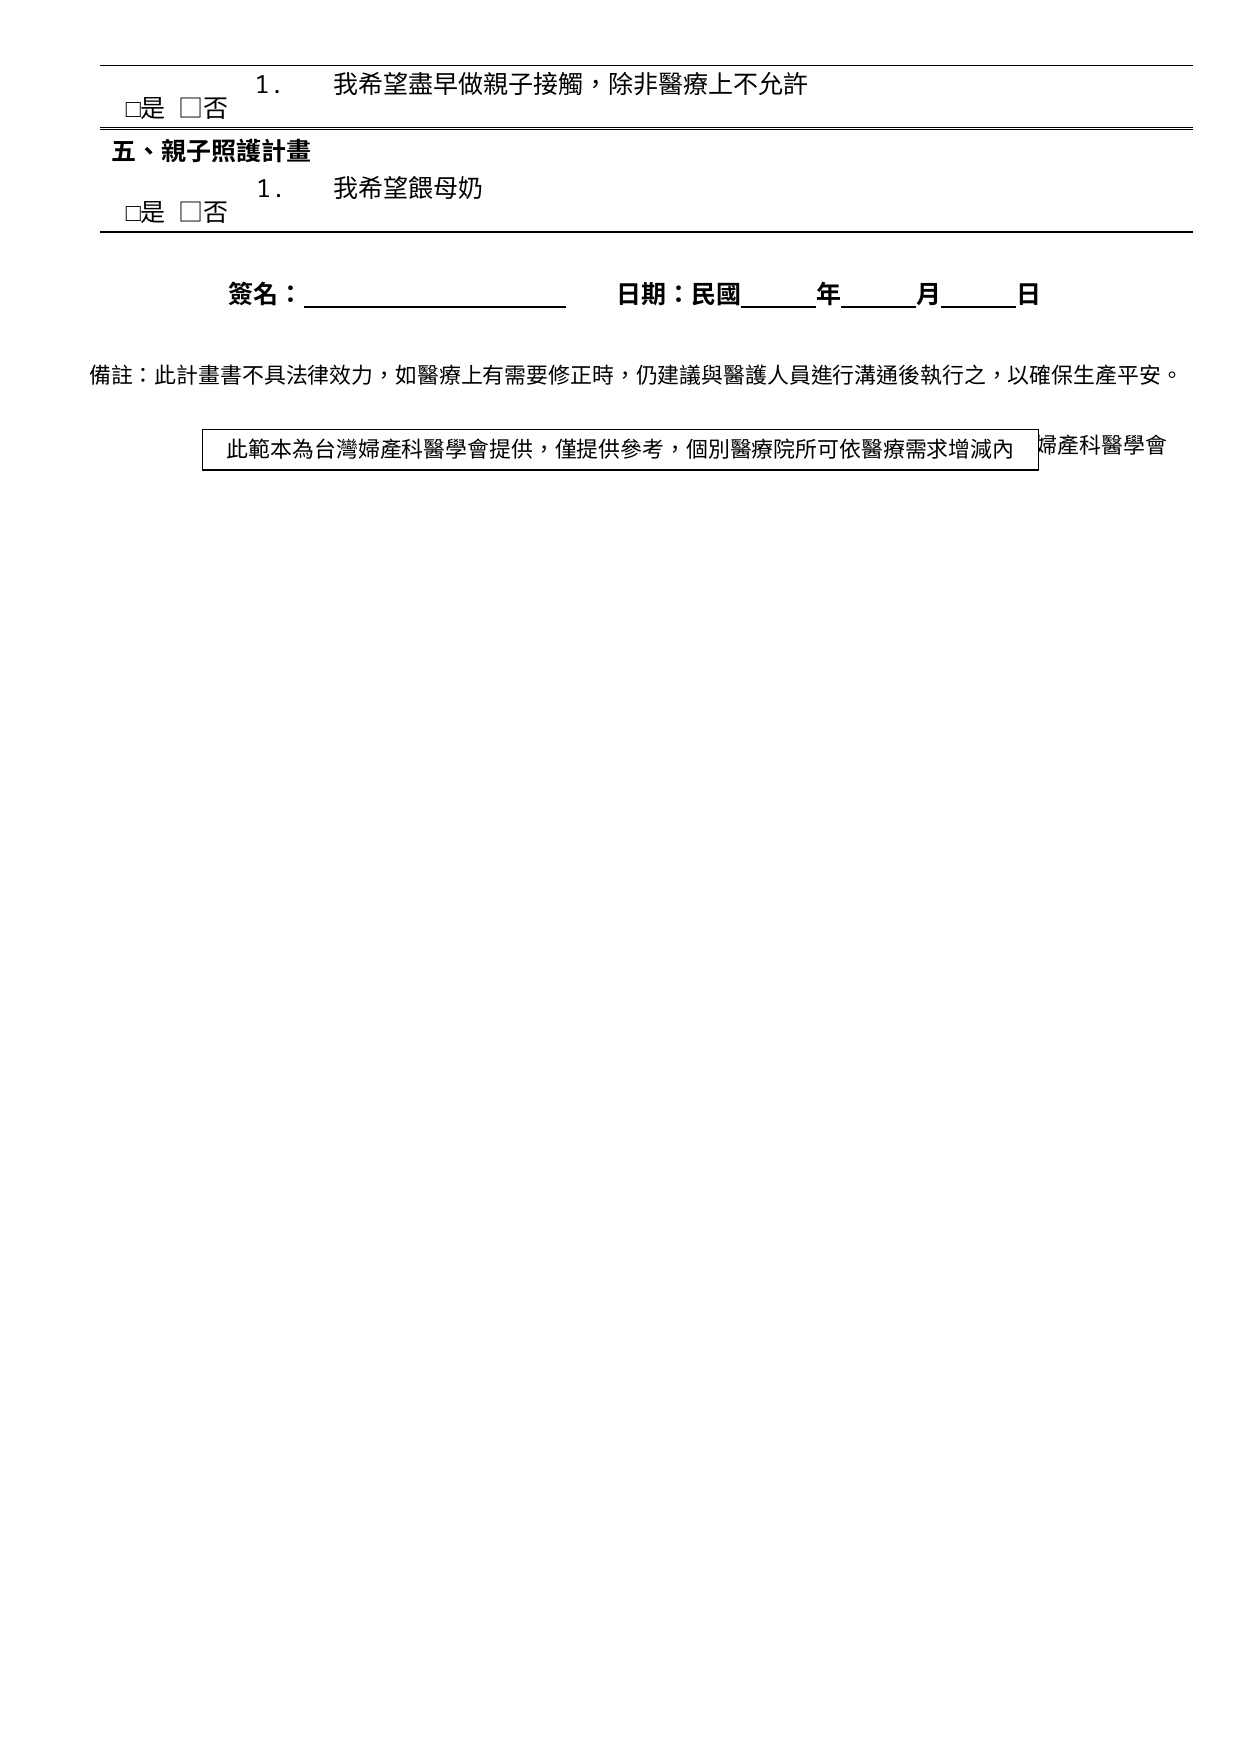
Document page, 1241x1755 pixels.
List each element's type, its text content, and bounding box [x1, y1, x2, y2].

text 簽名： 日期：民國 年 月 日 [148, 251, 1122, 314]
table_cell □是 □否 [100, 66, 239, 127]
text 資料來源：台灣婦產科醫學會 [203, 430, 1038, 469]
table_cell [1045, 66, 1193, 127]
text 備註：此計畫書不具法律效力，如醫療上有需要修正時，仍建議與醫護人員進行溝通後執行之，以確保生產平安。 [89, 332, 1166, 395]
text 此範本為台灣婦產科醫學會提供，僅提供參考，個別醫療院所可依醫療需求增減內容 [218, 438, 1022, 462]
table_cell 我希望餵母奶 [239, 169, 1045, 231]
table_cell 我希望盡早做親子接觸，除非醫療上不允許 [239, 66, 1045, 127]
table_cell 五、親子照護計畫 [100, 130, 1045, 169]
table_cell □是 □否 [100, 169, 239, 231]
table_cell [1045, 130, 1193, 169]
table_cell [1045, 169, 1193, 231]
text 資料來源：台灣婦產科醫學會 [89, 402, 1166, 465]
